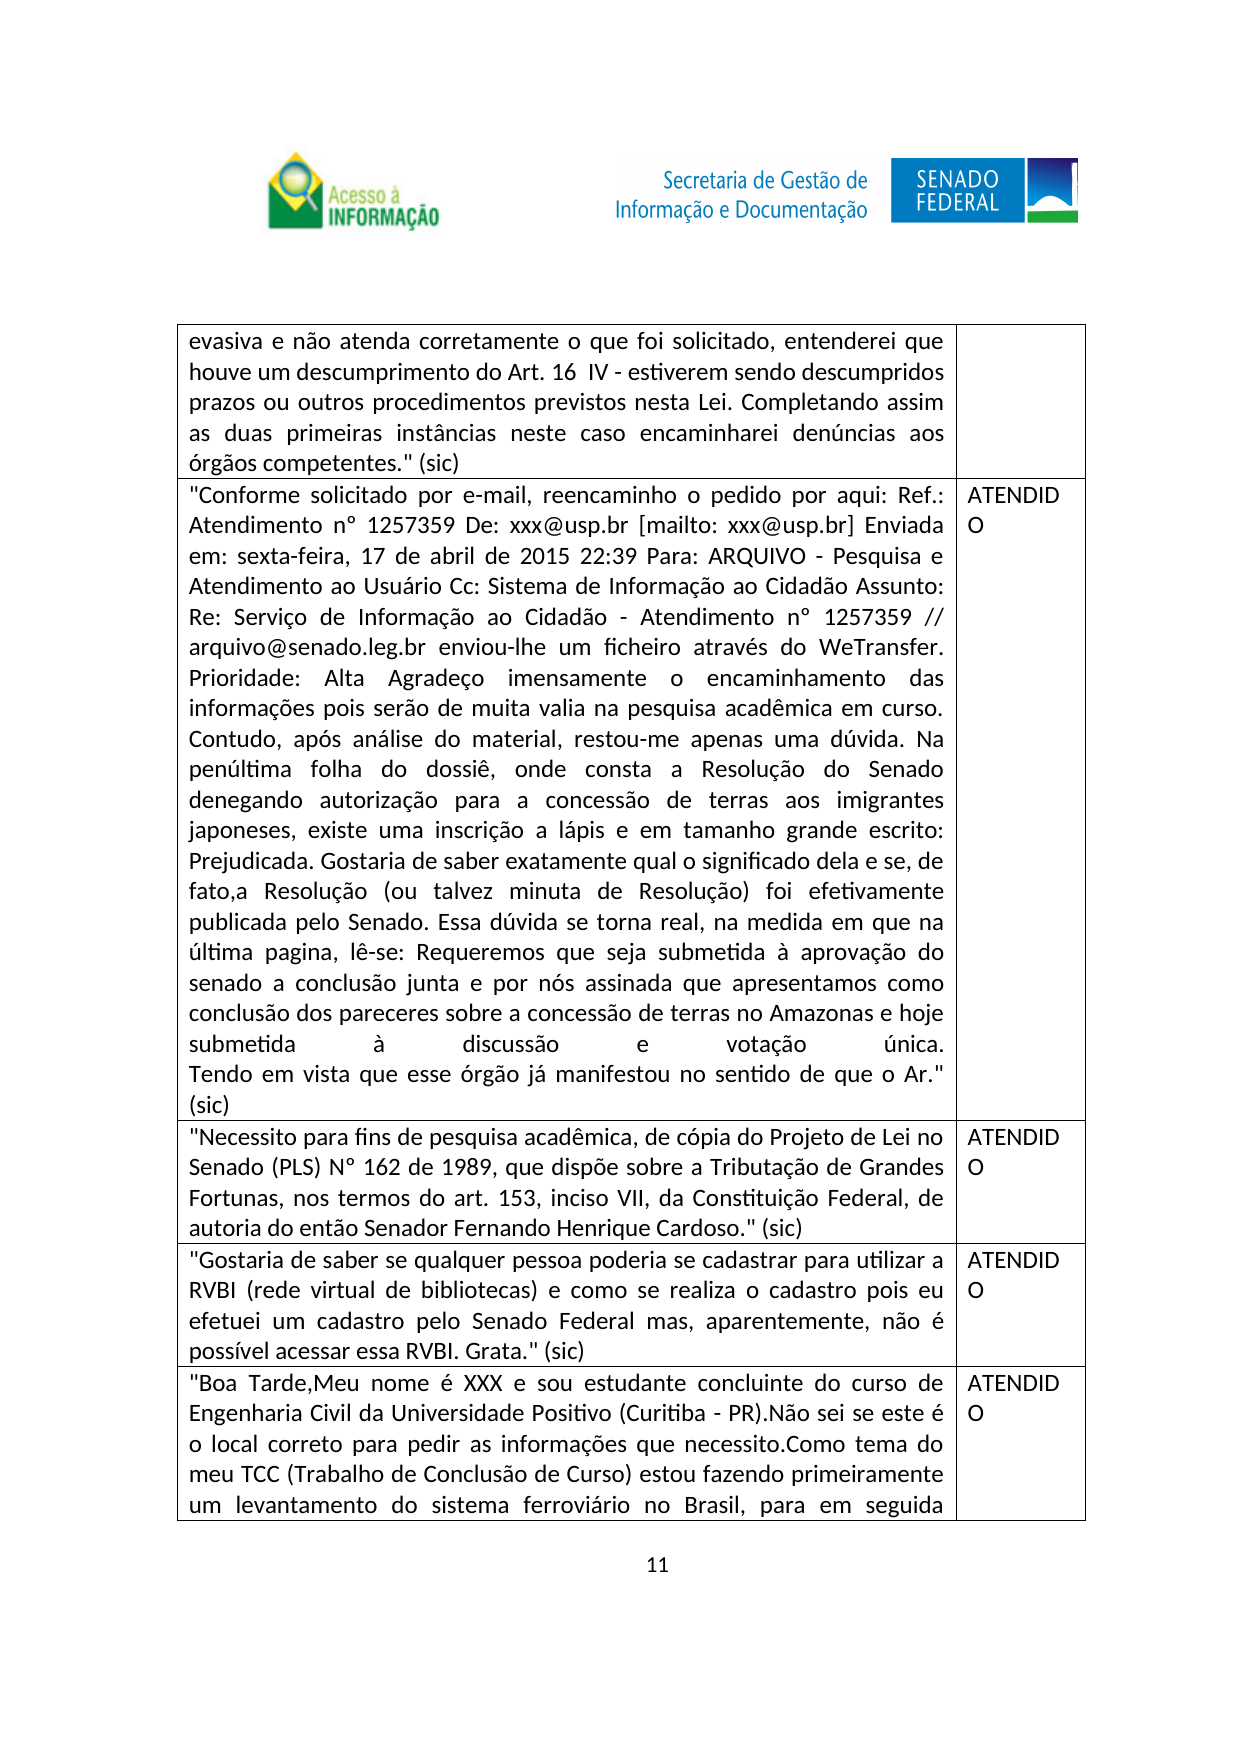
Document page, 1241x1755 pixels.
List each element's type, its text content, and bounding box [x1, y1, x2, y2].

table_cell "Conforme solicitado por e-mail, reencaminho o pedido por aqui: Ref.: Atendimento nº 1257359 De: xxx@usp.br [mailto: xxx@usp.br] Enviada em: sexta-feira, 17 de abril de 2015 22:39 Para: ARQUIVO - Pesquisa e Atendimento ao Usuário Cc: Sistema de Informação ao Cidadão Assunto: Re: Serviço de Informação ao Cidadão - Atendimento nº 1257359 // arquivo@senado.leg.br enviou-lhe um ficheiro através do WeTransfer. Prioridade: Alta Agradeço imensamente o encaminhamento das informações pois serão de muita valia na pesquisa acadêmica em curso. Contudo, após análise do material, restou-me apenas uma dúvida. Na penúltima folha do dossiê, onde consta a Resolução do Senado denegando autorização para a concessão de terras aos imigrantes japoneses, existe uma inscrição a lápis e em tamanho grande escrito: Prejudicada. Gostaria de saber exatamente qual o significado dela e se, de fato,a Resolução (ou talvez minuta de Resolução) foi efetivamente publicada pelo Senado. Essa dúvida se torna real, na medida em que na última pagina, lê-se: Requeremos que seja submetida à aprovação do senado a conclusão junta e por nós assinada que apresentamos como conclusão dos pareceres sobre a concessão de terras no Amazonas e hoje submetida à discussão e votação única. Tendo em vista que esse órgão já manifestou no sentido de que o Ar." (sic) [178, 479, 956, 1120]
table_cell [957, 325, 1085, 478]
table_cell ATENDIDO [957, 1121, 1085, 1243]
table_cell evasiva e não atenda corretamente o que foi solicitado, entenderei que houve um descumprimento do Art. 16 IV - estiverem sendo descumpridos prazos ou outros procedimentos previstos nesta Lei. Completando assim as duas primeiras instâncias neste caso encaminharei denúncias aos órgãos competentes." (sic) [178, 325, 956, 478]
table_cell "Boa Tarde,Meu nome é XXX e sou estudante concluinte do curso de Engenharia Civil da Universidade Positivo (Curitiba - PR).Não sei se este é o local correto para pedir as informações que necessito.Como tema do meu TCC (Trabalho de Conclusão de Curso) estou fazendo primeiramente um levantamento do sistema ferroviário no Brasil, para em seguida [178, 1367, 956, 1519]
table_cell ATENDIDO [957, 1244, 1085, 1366]
table_cell ATENDIDO [957, 479, 1085, 1120]
table_cell "Gostaria de saber se qualquer pessoa poderia se cadastrar para utilizar a RVBI (rede virtual de bibliotecas) e como se realiza o cadastro pois eu efetuei um cadastro pelo Senado Federal mas, aparentemente, não é possível acessar essa RVBI. Grata." (sic) [178, 1244, 956, 1366]
table_cell "Necessito para fins de pesquisa acadêmica, de cópia do Projeto de Lei no Senado (PLS) Nº 162 de 1989, que dispõe sobre a Tributação de Grandes Fortunas, nos termos do art. 153, inciso VII, da Constituição Federal, de autoria do então Senador Fernando Henrique Cardoso." (sic) [178, 1121, 956, 1243]
table_cell ATENDIDO [957, 1367, 1085, 1519]
